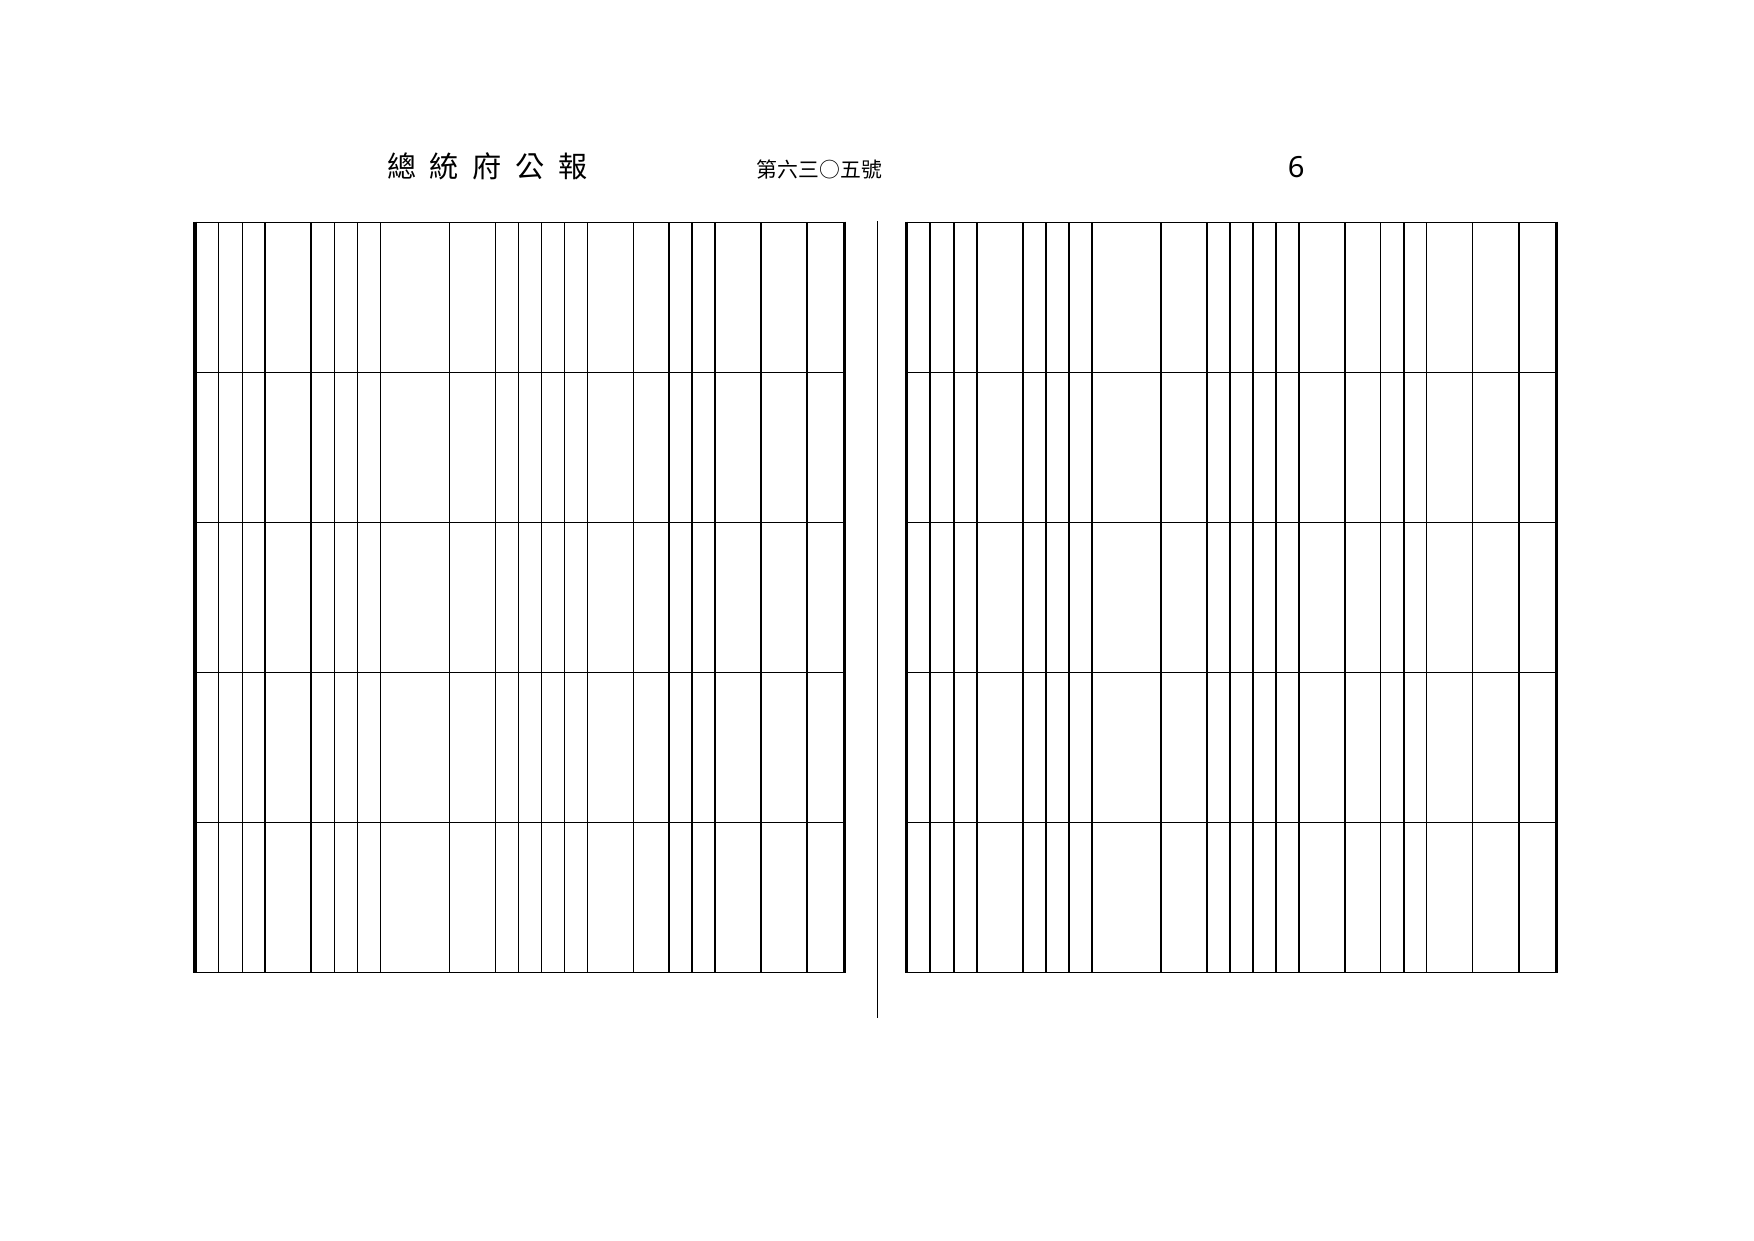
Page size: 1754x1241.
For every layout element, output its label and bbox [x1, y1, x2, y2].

table_cell [611, 373, 633, 522]
table_cell [1093, 823, 1115, 972]
table_cell [358, 823, 380, 972]
table_cell [1277, 673, 1298, 822]
table_cell [1381, 523, 1403, 672]
table_cell [908, 373, 929, 522]
table_cell [716, 523, 738, 672]
table_cell [716, 373, 738, 522]
table_cell [1346, 373, 1380, 522]
table_cell [1115, 223, 1138, 372]
table_cell [1138, 523, 1160, 672]
table_cell [473, 223, 495, 372]
table_cell [381, 373, 403, 522]
table_cell [670, 673, 691, 822]
table_cell [335, 223, 357, 372]
table_cell [738, 373, 760, 522]
table_cell [1405, 523, 1426, 672]
table_cell [358, 523, 380, 672]
table_cell [738, 523, 760, 672]
table_cell [243, 523, 264, 672]
table_cell [1093, 223, 1115, 372]
table_cell [588, 823, 611, 972]
table_cell [1277, 373, 1298, 522]
table_cell [450, 223, 472, 372]
table_cell [1427, 823, 1450, 972]
table_cell [335, 823, 357, 972]
table_cell [312, 373, 334, 522]
table_cell [808, 823, 843, 972]
table_cell [1520, 673, 1555, 822]
table_cell [426, 373, 449, 522]
table_cell [496, 823, 518, 972]
table_cell [716, 223, 738, 372]
table_cell [1093, 373, 1115, 522]
table_cell [1473, 823, 1496, 972]
table_cell [450, 373, 472, 522]
table_cell [1473, 373, 1496, 522]
table_cell [335, 673, 357, 822]
table_cell [1184, 673, 1206, 822]
table_cell [1405, 223, 1426, 372]
table_cell [243, 673, 264, 822]
table_cell [312, 823, 334, 972]
table_cell [197, 673, 218, 822]
table_cell [784, 523, 806, 672]
table_cell [1047, 223, 1068, 372]
table_cell [403, 223, 426, 372]
table_cell [908, 523, 929, 672]
table_cell [1300, 373, 1322, 522]
table_cell [1300, 673, 1322, 822]
table_cell [288, 373, 310, 522]
table_cell [565, 823, 587, 972]
table_cell [1381, 373, 1403, 522]
table_cell [496, 673, 518, 822]
table_cell [1115, 823, 1138, 972]
table_cell [1496, 223, 1518, 372]
table_cell [931, 223, 953, 372]
table_cell [266, 673, 288, 822]
table_cell [1024, 823, 1045, 972]
table_cell [1450, 823, 1472, 972]
table_cell [762, 223, 784, 372]
table_cell [670, 373, 691, 522]
table_cell [1405, 373, 1426, 522]
table_cell [808, 373, 843, 522]
table_cell [565, 223, 587, 372]
table_cell [426, 673, 449, 822]
table_cell [1322, 373, 1344, 522]
table_cell [1208, 823, 1229, 972]
table_cell [335, 523, 357, 672]
table_cell [1231, 223, 1252, 372]
table_cell [1322, 523, 1344, 672]
table_cell [542, 223, 564, 372]
table_cell [1138, 373, 1160, 522]
table_cell [1231, 823, 1252, 972]
table_cell [1047, 823, 1068, 972]
table_cell [219, 673, 242, 822]
table_cell [784, 223, 806, 372]
table_cell [519, 823, 541, 972]
table_cell [762, 523, 784, 672]
table_cell [1047, 523, 1068, 672]
table_cell [1070, 673, 1091, 822]
table_cell [1277, 823, 1298, 972]
table_cell [1162, 523, 1184, 672]
table_cell [1208, 223, 1229, 372]
table_cell [1184, 823, 1206, 972]
table_cell [1427, 223, 1450, 372]
table_cell [611, 673, 633, 822]
table_cell [716, 823, 738, 972]
table_cell [588, 373, 611, 522]
table_cell [1520, 523, 1555, 672]
table_cell [931, 673, 953, 822]
table_cell [1115, 673, 1138, 822]
table_cell [716, 673, 738, 822]
table_cell [1381, 823, 1403, 972]
table_cell [1427, 523, 1450, 672]
table_cell [1024, 373, 1045, 522]
table_cell [931, 523, 953, 672]
table_cell [266, 523, 288, 672]
table_cell [312, 673, 334, 822]
table_cell [955, 223, 976, 372]
table_cell [1346, 223, 1380, 372]
table_cell [1184, 523, 1206, 672]
table_cell [403, 373, 426, 522]
table_cell [450, 823, 472, 972]
table_cell [1231, 523, 1252, 672]
table_cell [473, 673, 495, 822]
table_cell [403, 823, 426, 972]
table_cell [978, 223, 1000, 372]
table_cell [784, 823, 806, 972]
table_cell [634, 823, 668, 972]
table_cell [908, 823, 929, 972]
table_cell [450, 673, 472, 822]
table_cell [1300, 223, 1322, 372]
table_cell [358, 673, 380, 822]
table_cell [1450, 373, 1472, 522]
table_cell [1346, 673, 1380, 822]
table_cell [1162, 823, 1184, 972]
table_cell [1115, 373, 1138, 522]
table_cell [588, 523, 611, 672]
table_cell [955, 373, 976, 522]
table_cell [1405, 823, 1426, 972]
table_cell [1138, 673, 1160, 822]
table_cell [1024, 523, 1045, 672]
table_cell [1070, 223, 1091, 372]
table_cell [288, 823, 310, 972]
table_cell [634, 223, 668, 372]
table_cell [1138, 823, 1160, 972]
table_cell [670, 823, 691, 972]
table_cell [762, 373, 784, 522]
table_cell [693, 673, 714, 822]
table_cell [473, 373, 495, 522]
table_cell [611, 523, 633, 672]
table_cell [693, 373, 714, 522]
table_cell [808, 223, 843, 372]
table_cell [1277, 523, 1298, 672]
table_cell [1520, 823, 1555, 972]
table_cell [693, 823, 714, 972]
table_cell [197, 223, 218, 372]
table_cell [1231, 673, 1252, 822]
table_cell [519, 523, 541, 672]
table_cell [565, 373, 587, 522]
table_cell [784, 373, 806, 522]
table_cell [1000, 373, 1022, 522]
table_cell [1254, 523, 1275, 672]
table_cell [243, 223, 264, 372]
table_cell [1115, 523, 1138, 672]
table_cell [1231, 373, 1252, 522]
table_cell [611, 823, 633, 972]
table_cell [266, 223, 288, 372]
table_cell [1496, 673, 1518, 822]
table_cell [381, 523, 403, 672]
table_cell [358, 223, 380, 372]
table_cell [1346, 823, 1380, 972]
table_cell [784, 673, 806, 822]
table_cell [335, 373, 357, 522]
table_cell [1138, 223, 1160, 372]
table_cell [1208, 523, 1229, 672]
table_cell [1162, 673, 1184, 822]
table_cell [197, 823, 218, 972]
table_cell [496, 373, 518, 522]
table_cell [1162, 223, 1184, 372]
table_cell [1000, 523, 1022, 672]
table_cell [288, 523, 310, 672]
table_cell [312, 523, 334, 672]
table_cell [738, 673, 760, 822]
table_cell [197, 373, 218, 522]
table_cell [1070, 373, 1091, 522]
table_cell [978, 523, 1000, 672]
table_cell [381, 223, 403, 372]
table_cell [496, 523, 518, 672]
table_cell [288, 673, 310, 822]
table_cell [808, 673, 843, 822]
table_cell [1496, 523, 1518, 672]
table_cell [542, 823, 564, 972]
table_cell [1473, 673, 1496, 822]
table_cell [1450, 673, 1472, 822]
table_cell [1473, 223, 1496, 372]
table_cell [1254, 673, 1275, 822]
table_cell [197, 523, 218, 672]
table_cell [565, 523, 587, 672]
table_cell [955, 823, 976, 972]
table_cell [1000, 673, 1022, 822]
table_cell [542, 373, 564, 522]
table_cell [288, 223, 310, 372]
table_cell [1496, 823, 1518, 972]
table_cell [908, 223, 929, 372]
table_cell [1000, 223, 1022, 372]
table_cell [1496, 373, 1518, 522]
table_cell [670, 523, 691, 672]
table_cell [1093, 673, 1115, 822]
table_cell [358, 373, 380, 522]
table_cell [978, 373, 1000, 522]
table_cell [1450, 523, 1472, 672]
table_cell [611, 223, 633, 372]
table_cell [1520, 373, 1555, 522]
table_cell [1427, 373, 1450, 522]
table_cell [955, 673, 976, 822]
table_cell [1184, 373, 1206, 522]
table_cell [219, 223, 242, 372]
table_cell [1427, 673, 1450, 822]
table_cell [426, 823, 449, 972]
table_cell [426, 223, 449, 372]
table_cell [588, 223, 611, 372]
table_cell [1070, 523, 1091, 672]
table_cell [931, 823, 953, 972]
table_cell [542, 673, 564, 822]
table_cell [693, 523, 714, 672]
table_cell [473, 523, 495, 672]
table_cell [1254, 823, 1275, 972]
table_cell [1254, 223, 1275, 372]
table_cell [266, 373, 288, 522]
table_cell [955, 523, 976, 672]
table_cell [762, 823, 784, 972]
table_cell [588, 673, 611, 822]
table_cell [266, 823, 288, 972]
table_cell [1208, 373, 1229, 522]
table_cell [243, 823, 264, 972]
table_cell [1070, 823, 1091, 972]
table_cell [496, 223, 518, 372]
table_cell [450, 523, 472, 672]
table_cell [565, 673, 587, 822]
table_cell [693, 223, 714, 372]
table_cell [908, 673, 929, 822]
table_cell [519, 223, 541, 372]
table_cell [1520, 223, 1555, 372]
table_cell [1405, 673, 1426, 822]
table_cell [519, 373, 541, 522]
table_cell [931, 373, 953, 522]
table_cell [1024, 673, 1045, 822]
table_cell [634, 673, 668, 822]
table_cell [1300, 523, 1322, 672]
table_cell [1024, 223, 1045, 372]
table_cell [381, 673, 403, 822]
table_cell [1450, 223, 1472, 372]
table_cell [978, 823, 1000, 972]
table_cell [1322, 223, 1344, 372]
table_cell [243, 373, 264, 522]
table_cell [634, 523, 668, 672]
table_cell [1300, 823, 1322, 972]
table_cell [1184, 223, 1206, 372]
table_cell [403, 673, 426, 822]
table_cell [1381, 673, 1403, 822]
table_cell [978, 673, 1000, 822]
table_cell [1381, 223, 1403, 372]
table_cell [670, 223, 691, 372]
table_cell [1162, 373, 1184, 522]
table_cell [219, 823, 242, 972]
table_cell [1000, 823, 1022, 972]
table_cell [219, 523, 242, 672]
table_cell [1047, 673, 1068, 822]
table_cell [1093, 523, 1115, 672]
table_cell [762, 673, 784, 822]
table_cell [1047, 373, 1068, 522]
table_cell [634, 373, 668, 522]
table_cell [312, 223, 334, 372]
table_cell [1254, 373, 1275, 522]
table_cell [219, 373, 242, 522]
table_cell [1322, 673, 1344, 822]
table_cell [1208, 673, 1229, 822]
table_cell [1346, 523, 1380, 672]
table_cell [1473, 523, 1496, 672]
table_cell [808, 523, 843, 672]
table_cell [403, 523, 426, 672]
table_cell [738, 223, 760, 372]
table_cell [473, 823, 495, 972]
table_cell [1277, 223, 1298, 372]
table_cell [381, 823, 403, 972]
table_cell [738, 823, 760, 972]
table_cell [1322, 823, 1344, 972]
table_cell [426, 523, 449, 672]
table_cell [542, 523, 564, 672]
table_cell [519, 673, 541, 822]
